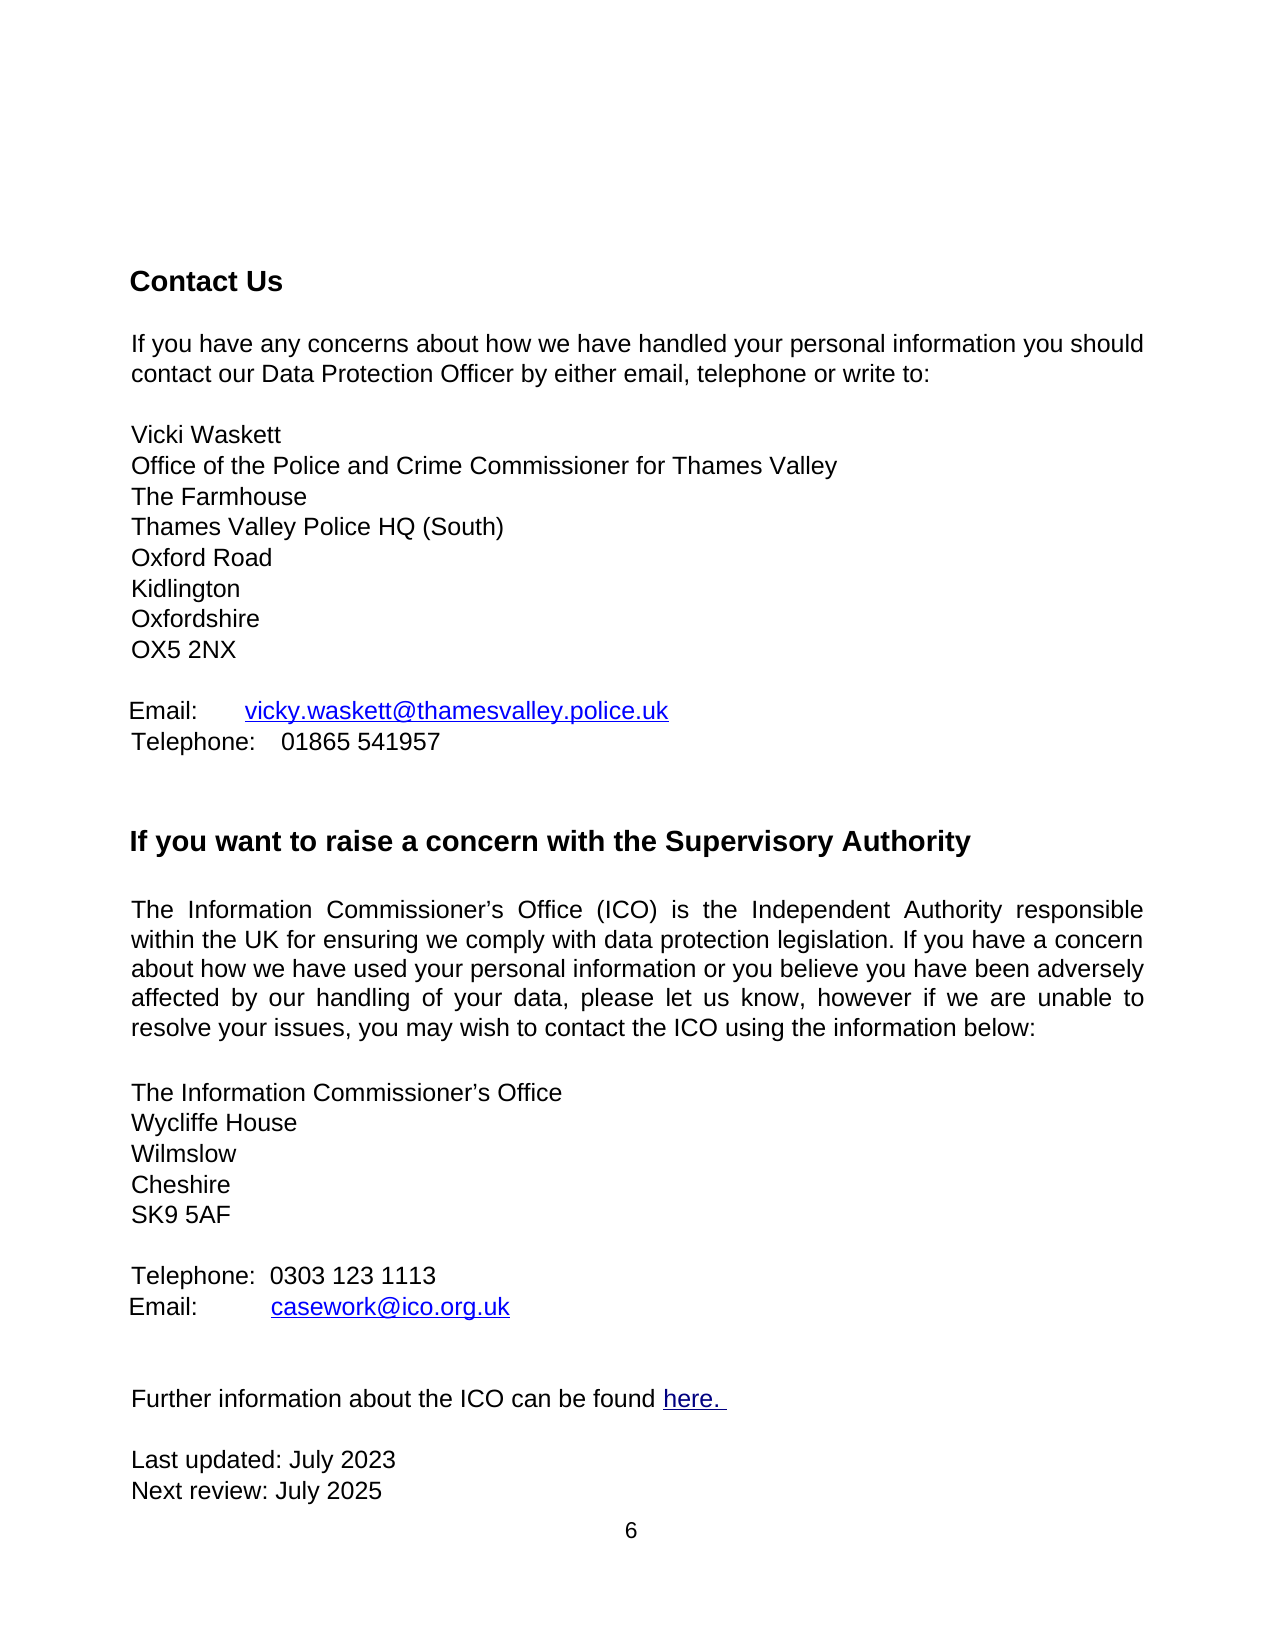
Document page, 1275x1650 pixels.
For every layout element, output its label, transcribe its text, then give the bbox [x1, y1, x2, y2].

text Cheshire [131, 1170, 1146, 1198]
text The Farmhouse [131, 481, 1146, 510]
text Next review: July 2025 [131, 1476, 1146, 1504]
subtitle Contact Us [129, 264, 1146, 297]
text Last updated: July 2023 [131, 1445, 1146, 1474]
text Email: vicky.waskett@thamesvalley.police.uk [128, 696, 1146, 725]
text If you have any concerns about how we have handled your personal information you should contact our Data Protection Officer by either email, telephone or write to: [131, 329, 1146, 387]
subtitle If you want to raise a concern with the Supervisory Authority [129, 824, 1146, 858]
text Office of the Police and Crime Commissioner for Thames Valley [131, 451, 1146, 479]
text Vicki Waskett [131, 420, 1146, 449]
text Telephone: 0303 123 1113 [131, 1261, 1146, 1290]
text Oxford Road [131, 543, 1146, 572]
text Kidlington [131, 574, 1146, 602]
text Oxfordshire [131, 604, 1146, 633]
text The Information Commissioner’s Office (ICO) is the Independent Authority responsible within the UK for ensuring we comply with data protection legislation. If you have a concern about how we have used your personal information or you believe you have been adversely affected by our handling of your data, please let us know, however if we are unable to resolve your issues, you may wish to contact the ICO using the information below: [131, 895, 1146, 1041]
text OX5 2NX [131, 635, 1146, 664]
text Email: casework@ico.org.uk [128, 1292, 1146, 1321]
text Wilmslow [131, 1139, 1146, 1168]
text The Information Commissioner’s Office [131, 1077, 1146, 1106]
text SK9 5AF [131, 1200, 1146, 1229]
text Thames Valley Police HQ (South) [131, 512, 1146, 541]
text Further information about the ICO can be found here. [131, 1383, 1146, 1412]
text Telephone: 01865 541957 [131, 727, 1146, 755]
text Wycliffe House [131, 1108, 1146, 1137]
